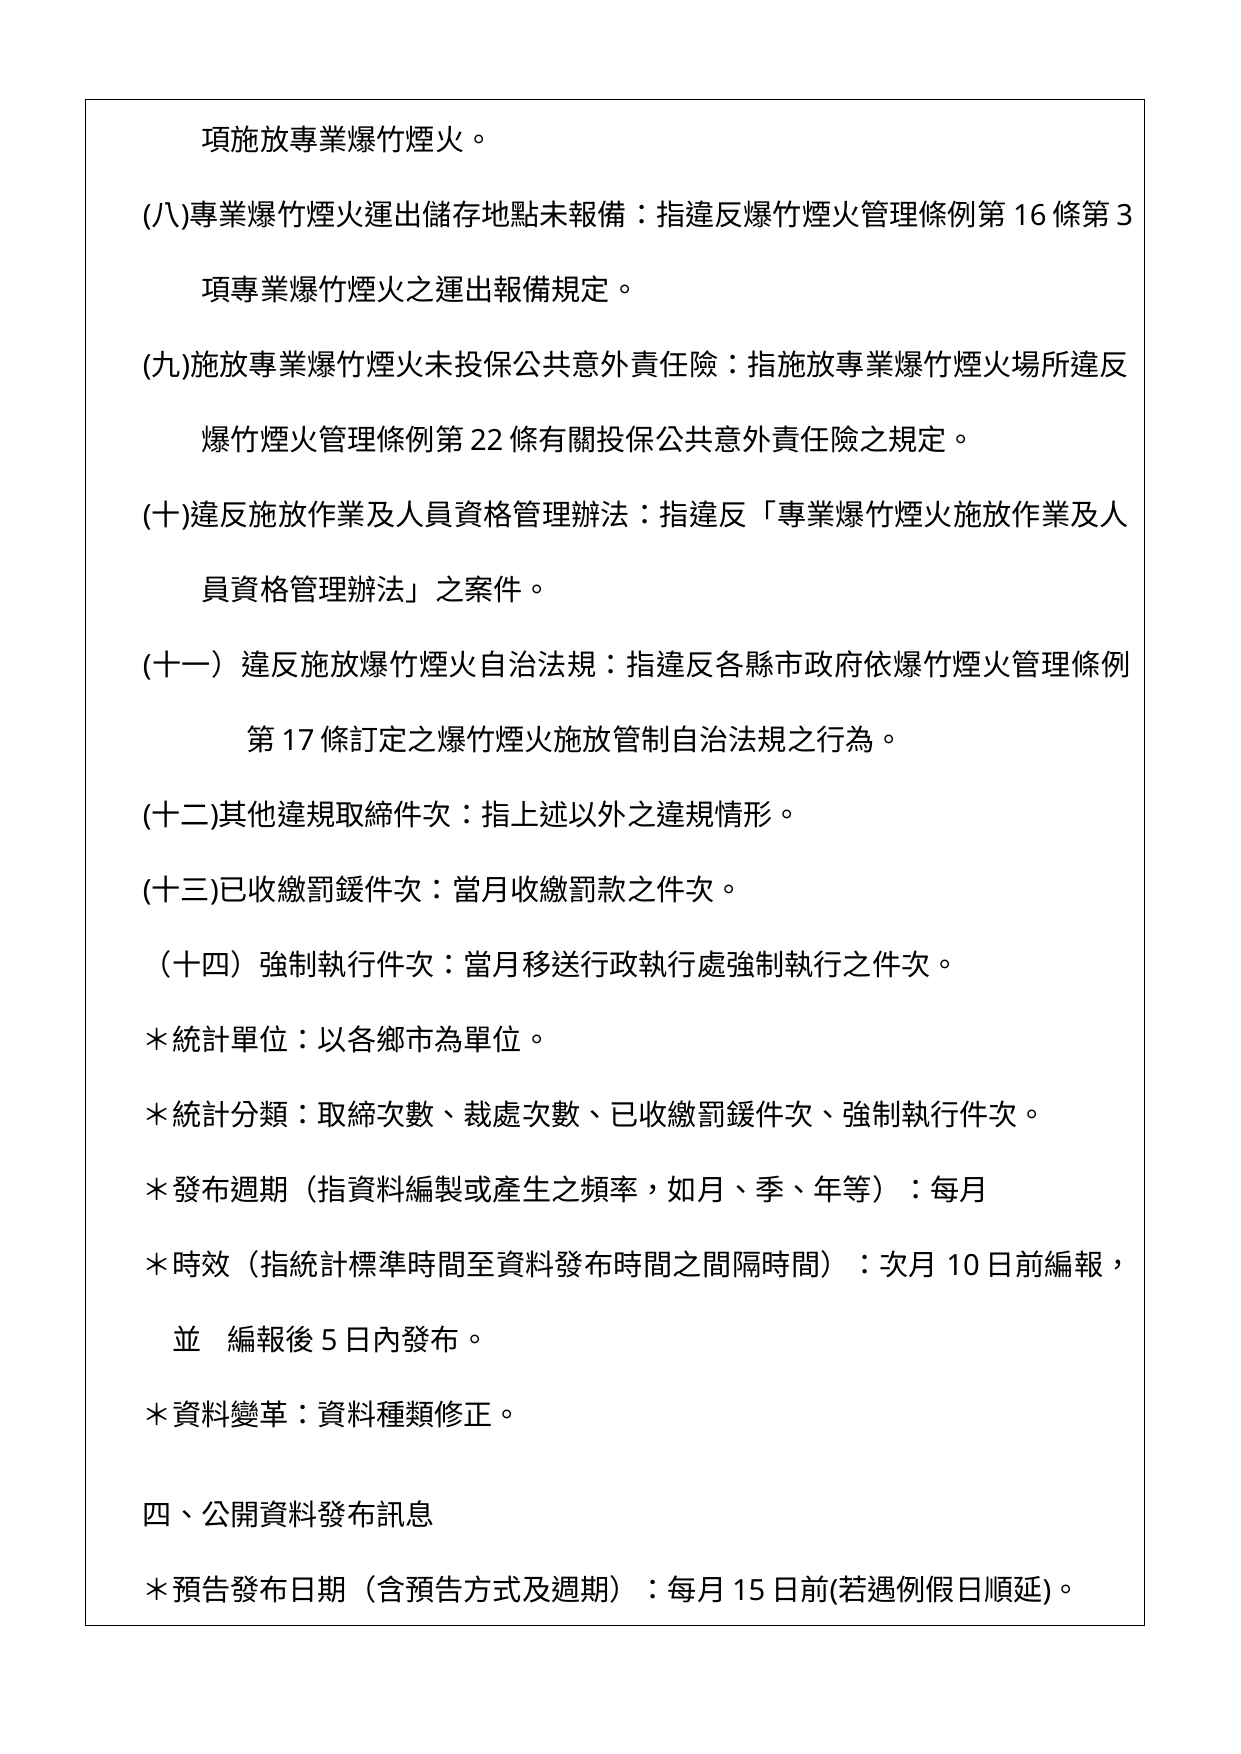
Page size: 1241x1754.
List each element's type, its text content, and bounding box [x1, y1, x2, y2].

table_header 項施放專業爆竹煙火。 (八)專業爆竹煙火運出儲存地點未報備：指違反爆竹煙火管理條例第16條第3項專業爆竹煙火之運出報備規定。 (九)施放專業爆竹煙火未投保公共意外責任險：指施放專業爆竹煙火場所違反爆竹煙火管理條例第22條有關投保公共意外責任險之規定。 (十)違反施放作業及人員資格管理辦法：指違反「專業爆竹煙火施放作業及人員資格管理辦法」之案件。 (十一）違反施放爆竹煙火自治法規：指違反各縣市政府依爆竹煙火管理條例第17條訂定之爆竹煙火施放管制自治法規之行為。 (十二)其他違規取締件次：指上述以外之違規情形。 (十三)已收繳罰鍰件次：當月收繳罰款之件次。 （十四）強制執行件次：當月移送行政執行處強制執行之件次。 ＊統計單位：以各鄉市為單位。 ＊統計分類：取締次數、裁處次數、已收繳罰鍰件次、強制執行件次。 ＊發布週期（指資料編製或產生之頻率，如月、季、年等）：每月 ＊時效（指統計標準時間至資料發布時間之間隔時間）：次月10日前編報，並 編報後5日內發布。 ＊資料變革：資料種類修正。 四、公開資料發布訊息 ＊預告發布日期（含預告方式及週期）：每月15日前(若遇例假日順延)。 [86, 100, 1144, 1625]
